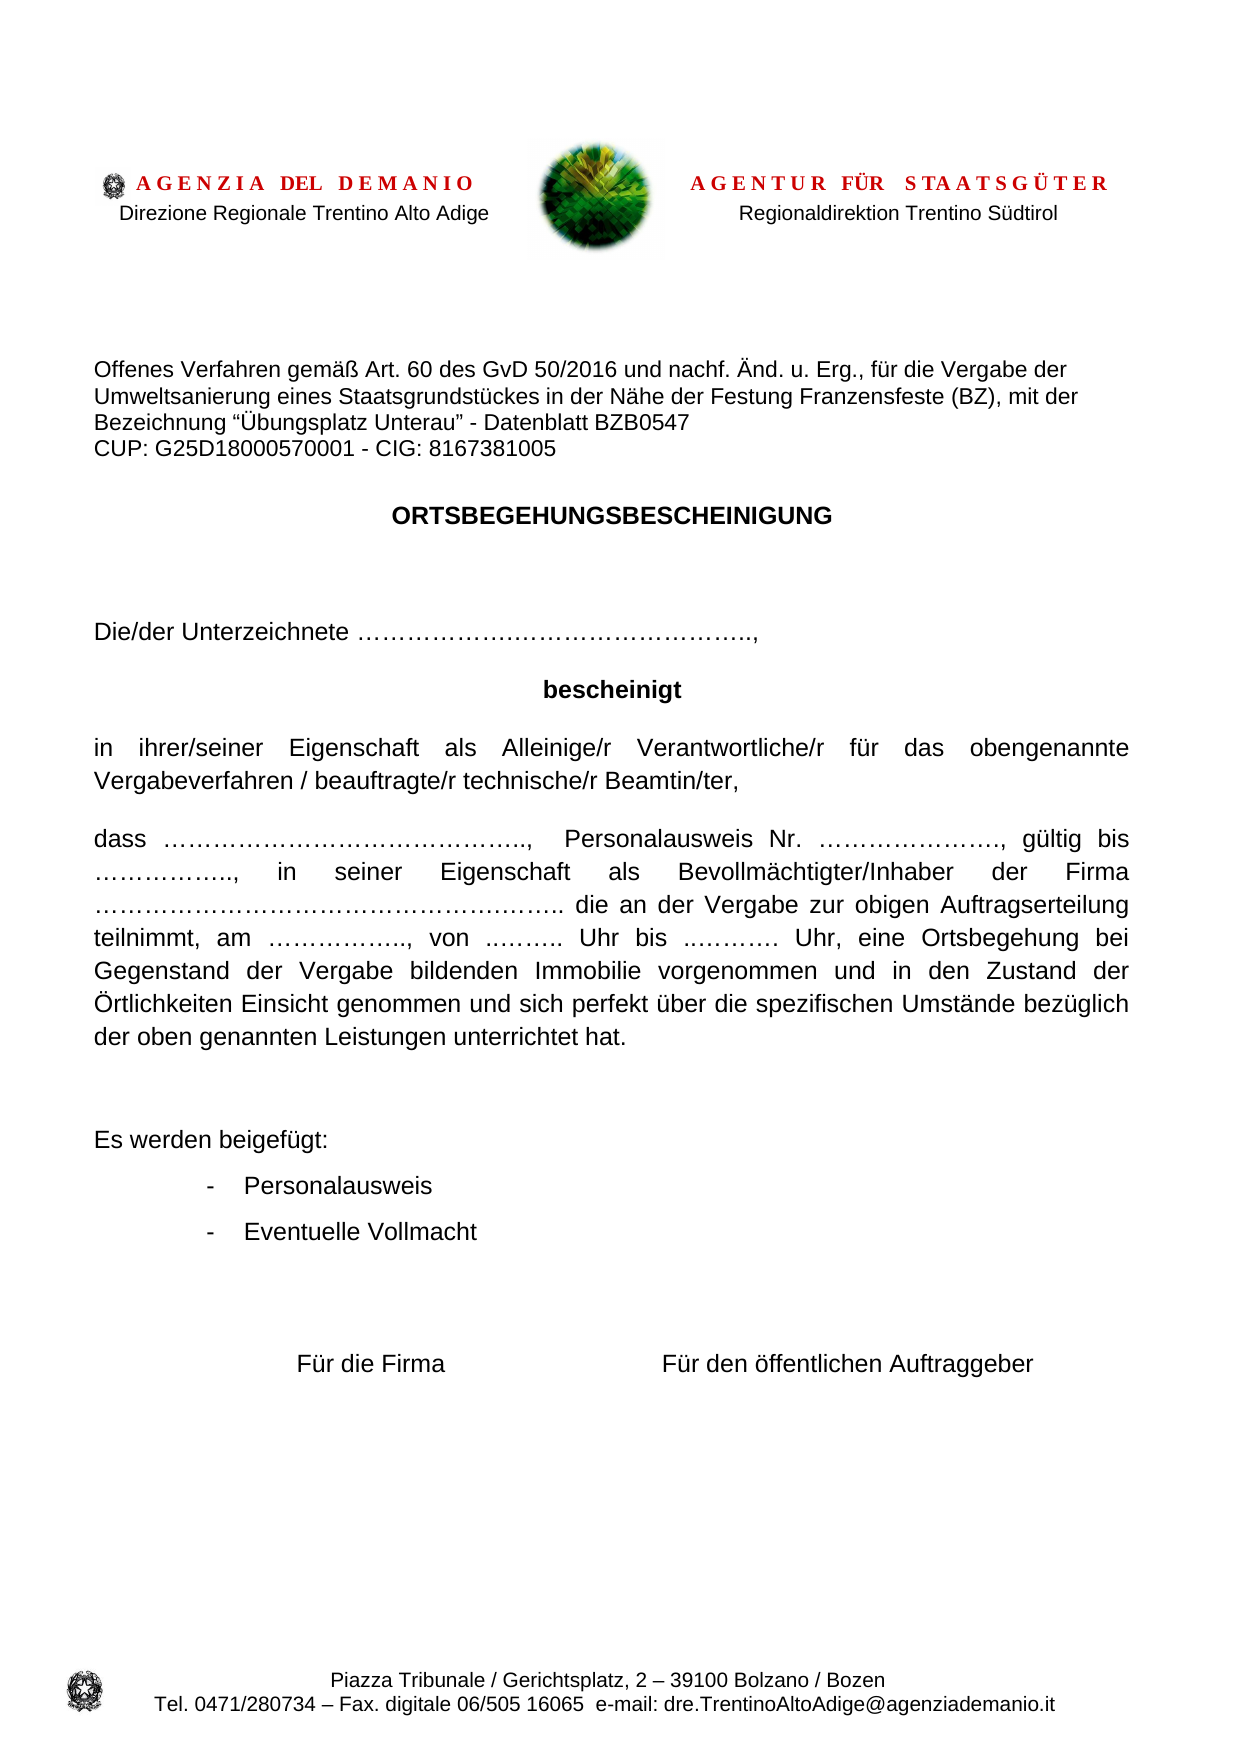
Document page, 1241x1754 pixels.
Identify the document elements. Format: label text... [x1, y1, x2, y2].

table_header Für den öffentlichen Auftraggeber [611, 1316, 1085, 1448]
list Personalausweis [206, 1171, 1122, 1200]
text dass …………………………………….., Personalausweis Nr. …………………., gültig bis …………….., in seiner Eigenschaft als Bevollmächtigter/Inhaber der Firma ………………………………………….…….. die an der Vergabe zur obigen Auftragserteilung teilnimmt, am …………….., von ..…….. Uhr bis ..………. Uhr, eine Ortsbegehung bei Gegenstand der Vergabe bildenden Immobilie vorgenommen und in den Zustand der Örtlichkeiten Einsicht genommen und sich perfekt über die spezifischen Umstände bezüglich der oben genannten Leistungen unterrichtet hat. [94, 824, 1131, 1051]
table_header Für die Firma [131, 1316, 611, 1448]
text CUP: G25D18000570001 - CIG: 8167381005 [94, 435, 1122, 462]
text Die/der Unterzeichnete ……………….……………………….., [94, 617, 1131, 645]
text ORTSBEGEHUNGSBESCHEINIGUNG [94, 501, 1131, 529]
list Eventuelle Vollmacht [206, 1216, 1122, 1245]
text Offenes Verfahren gemäß Art. 60 des GvD 50/2016 und nachf. Änd. u. Erg., für die Vergabe der Umweltsanierung eines Staatsgrundstückes in der Nähe der Festung Franzensfeste (BZ), mit der Bezeichnung “Übungsplatz Unterau” - Datenblatt BZB0547 [94, 356, 1122, 435]
text Es werden beigefügt: [94, 1125, 1122, 1154]
text in ihrer/seiner Eigenschaft als Alleinige/r Verantwortliche/r für das obengenannte Vergabeverfahren / beauftragte/r technische/r Beamtin/ter, [94, 733, 1131, 794]
text bescheinigt [94, 675, 1131, 703]
